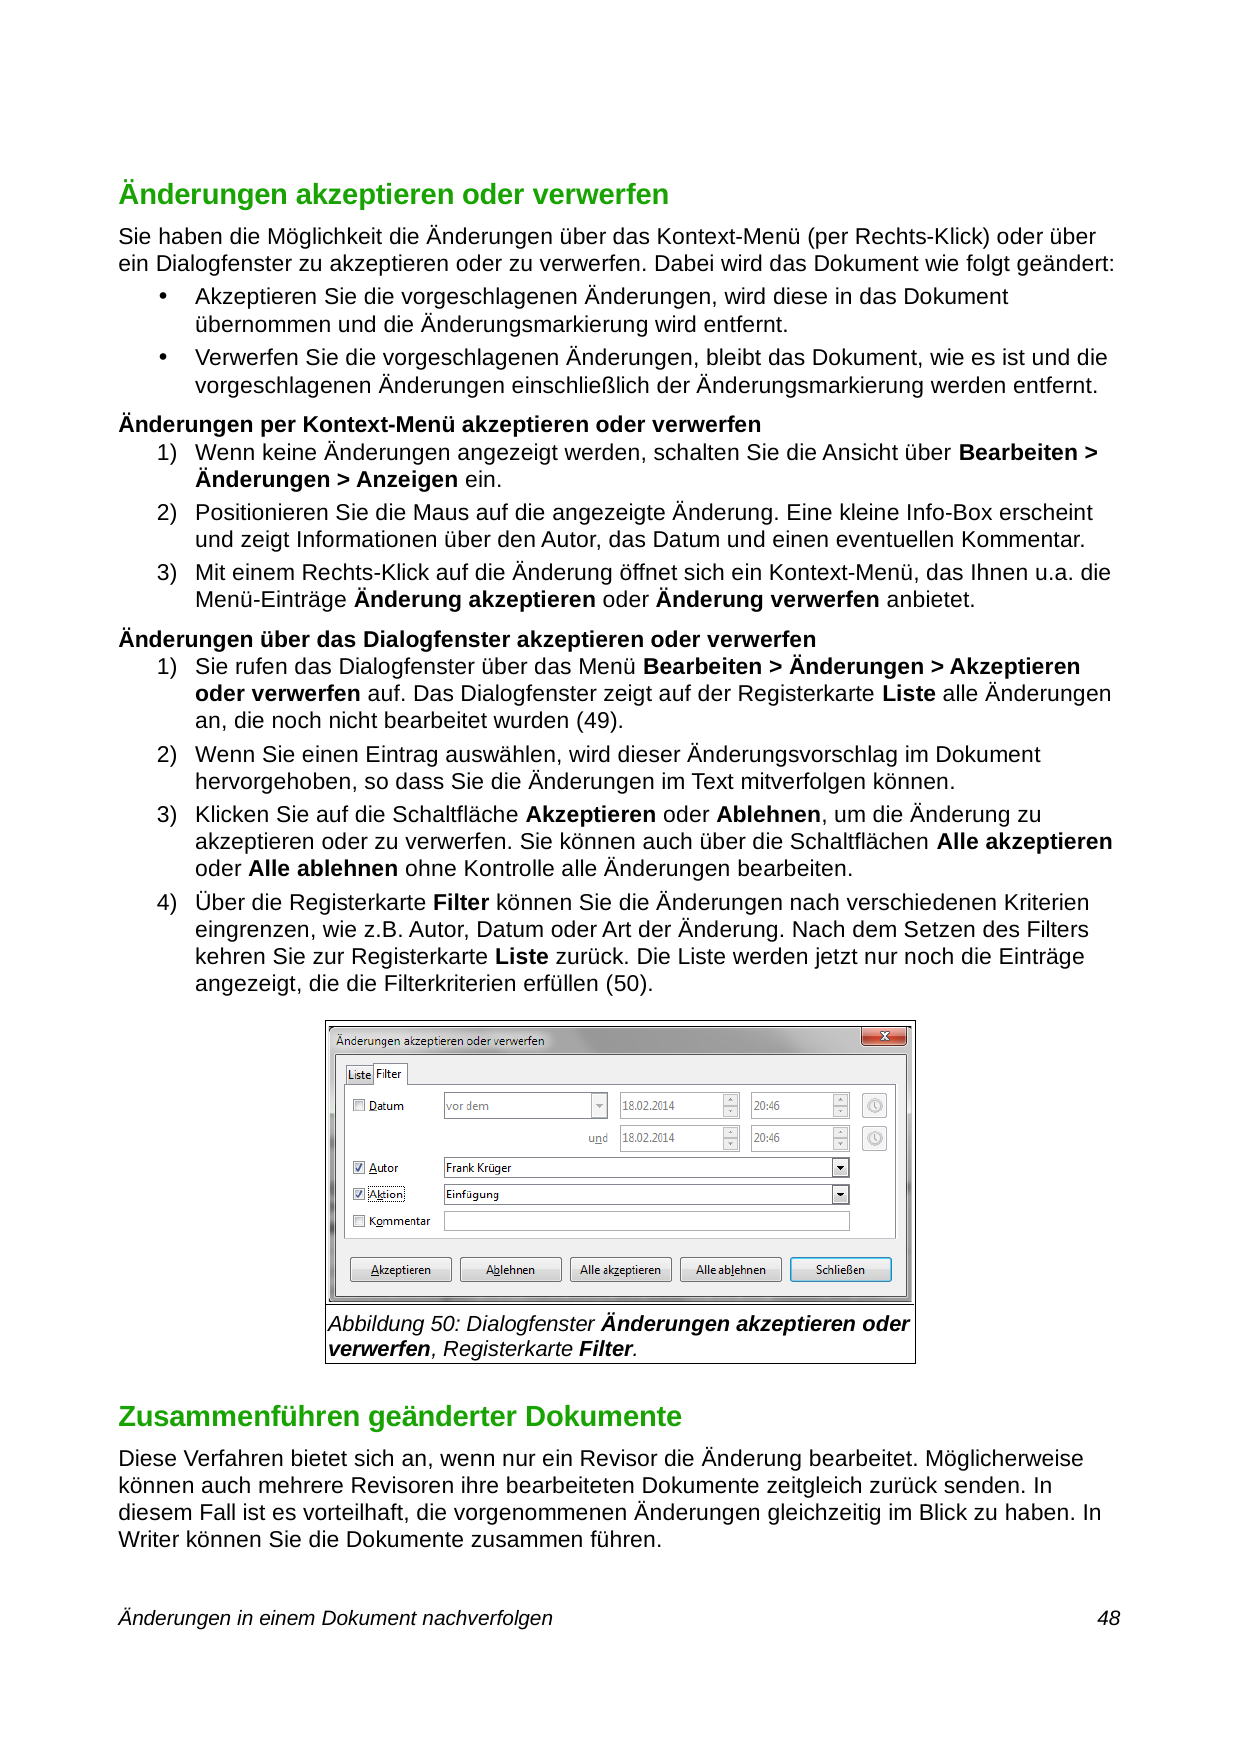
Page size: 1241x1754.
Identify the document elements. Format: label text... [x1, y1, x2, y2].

list Sie haben die Möglichkeit die Änderungen über das Kontext-Menü (per Rechts-Klick) oder über ein Dialogfenster zu akzeptieren oder zu verwerfen. Dabei wird das Dokument wie folgt geändert: [118, 222, 1122, 276]
subtitle Änderungen akzeptieren oder verwerfen [118, 177, 1122, 210]
list Sie rufen das Dialogfenster über das Menü Bearbeiten > Änderungen > Akzeptieren oder verwerfen auf. Das Dialogfenster zeigt auf der Registerkarte Liste alle Änderungen an, die noch nicht bearbeitet wurden (Abbildung 49). [177, 652, 1122, 734]
list Positionieren Sie die Maus auf die angezeigte Änderung. Eine kleine Info-Box erscheint und zeigt Informationen über den Autor, das Datum und einen eventuellen Kommentar. [177, 498, 1122, 552]
subtitle Zusammenführen geänderter Dokumente [118, 1399, 1122, 1432]
text Abbildung 50: Dialogfenster Änderungen akzeptieren oder verwerfen, Registerkarte Filter. [328, 1305, 912, 1360]
list Klicken Sie auf die Schaltfläche Akzeptieren oder Ablehnen, um die Änderung zu akzeptieren oder zu verwerfen. Sie können auch über die Schaltflächen Alle akzeptieren oder Alle ablehnen ohne Kontrolle alle Änderungen bearbeiten. [177, 800, 1122, 882]
text Änderungen per Kontext-Menü akzeptieren oder verwerfen [118, 411, 1122, 438]
list Über die Registerkarte Filter können Sie die Änderungen nach verschiedenen Kriterien eingrenzen, wie z.B. Autor, Datum oder Art der Änderung. Nach dem Setzen des Filters kehren Sie zur Registerkarte Liste zurück. Die Liste werden jetzt nur noch die Einträge angezeigt, die die Filterkriterien erfüllen (Abbildung 50). [177, 888, 1122, 996]
list Wenn keine Änderungen angezeigt werden, schalten Sie die Ansicht über Bearbeiten > Änderungen > Anzeigen ein. [177, 438, 1122, 492]
picture [328, 1026, 912, 1302]
list Mit einem Rechts-Klick auf die Änderung öffnet sich ein Kontext-Menü, das Ihnen u.a. die Menü-Einträge Änderung akzeptieren oder Änderung verwerfen anbietet. [177, 559, 1122, 613]
list Akzeptieren Sie die vorgeschlagenen Änderungen, wird diese in das Dokument übernommen und die Änderungsmarkierung wird entfernt. [156, 283, 1122, 337]
text [326, 1023, 914, 1304]
text Diese Verfahren bietet sich an, wenn nur ein Revisor die Änderung bearbeitet. Möglicherweise können auch mehrere Revisoren ihre bearbeiteten Dokumente zeitgleich zurück senden. In diesem Fall ist es vorteilhaft, die vorgenommenen Änderungen gleichzeitig im Blick zu haben. In Writer können Sie die Dokumente zusammen führen. [118, 1444, 1122, 1552]
text Änderungen über das Dialogfenster akzeptieren oder verwerfen [118, 625, 1122, 652]
list Verwerfen Sie die vorgeschlagenen Änderungen, bleibt das Dokument, wie es ist und die vorgeschlagenen Änderungen einschließlich der Änderungsmarkierung werden entfernt. [156, 343, 1122, 398]
list Wenn Sie einen Eintrag auswählen, wird dieser Änderungsvorschlag im Dokument hervorgehoben, so dass Sie die Änderungen im Text mitverfolgen können. [177, 740, 1122, 794]
